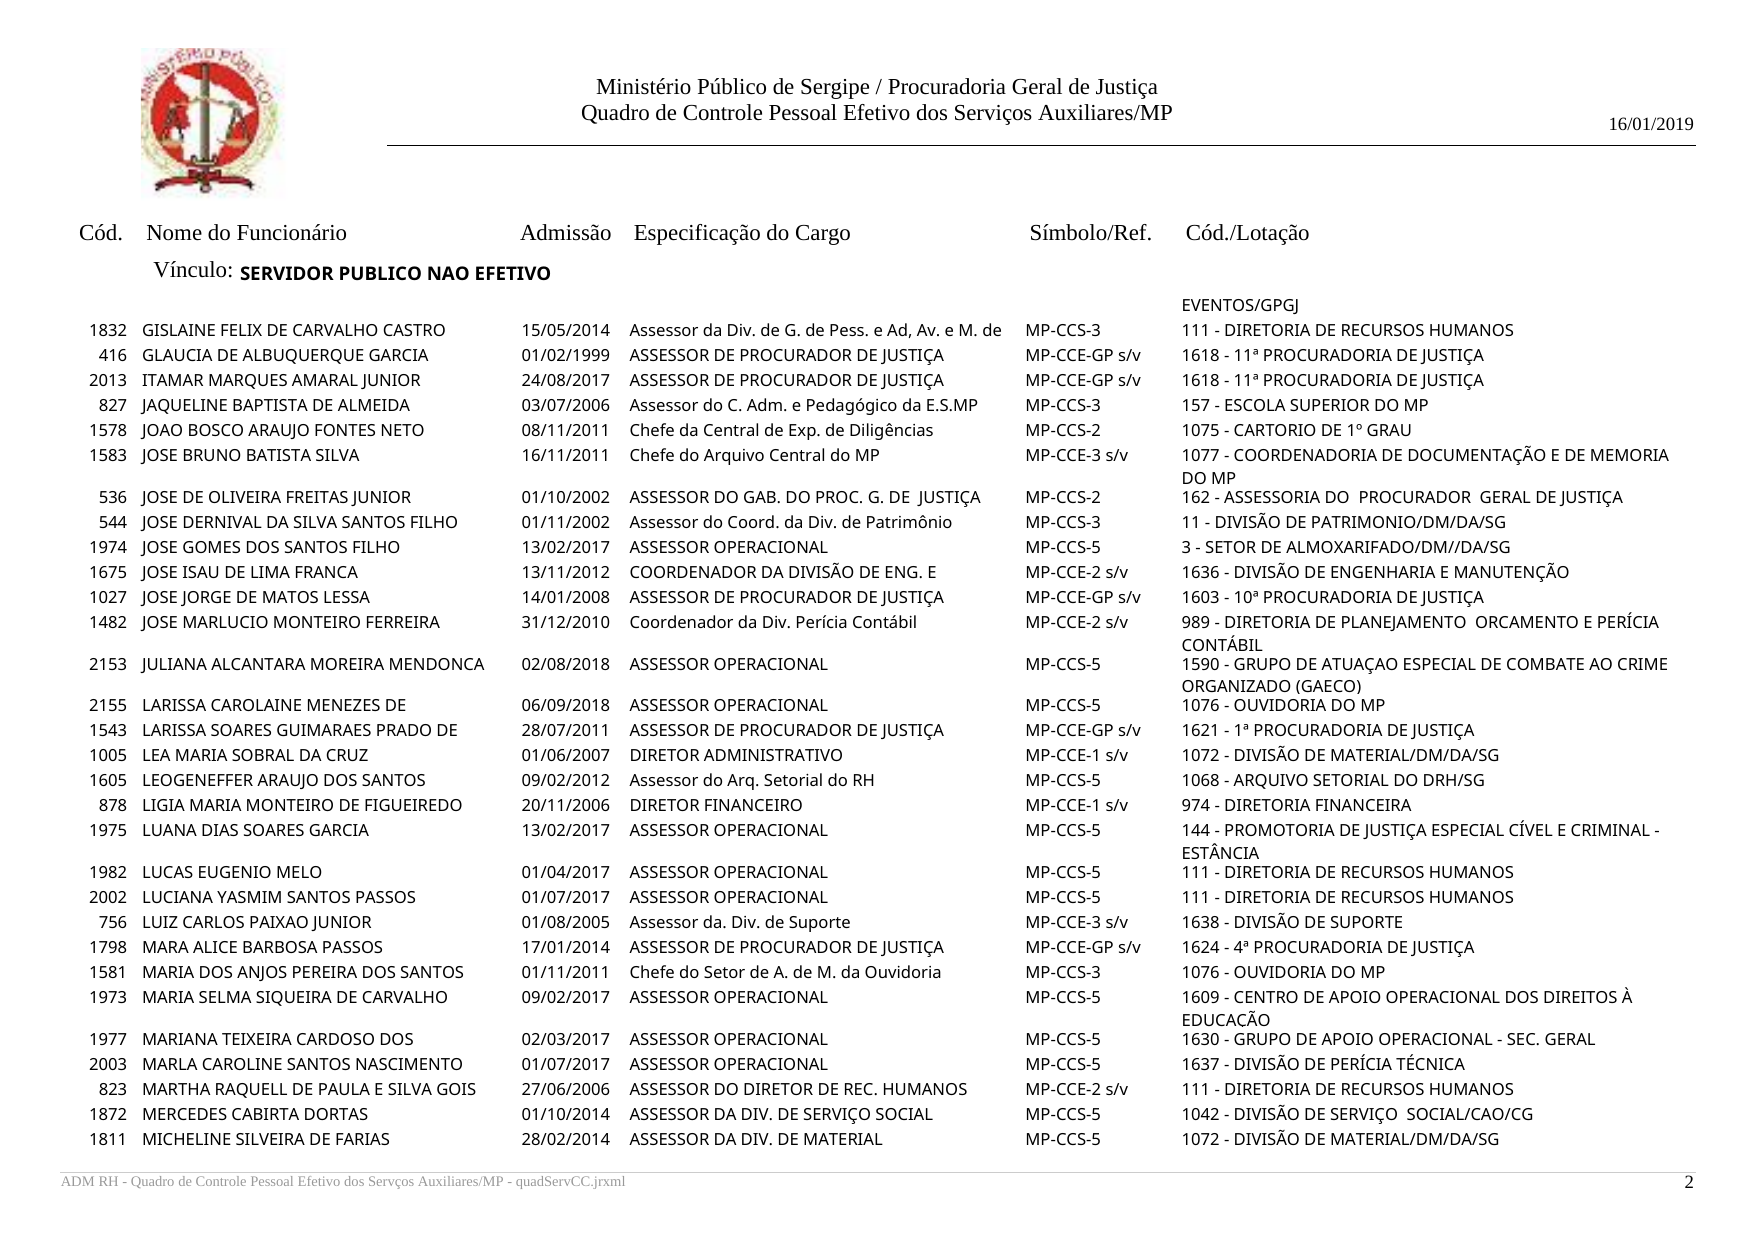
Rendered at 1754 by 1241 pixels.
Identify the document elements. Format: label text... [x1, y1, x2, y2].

text Chefe do Arquivo Central do MP [629, 444, 1025, 467]
text 111 - DIRETORIA DE RECURSOS HUMANOS [1181, 319, 1696, 342]
text ASSESSOR DE PROCURADOR DE JUSTIÇA [629, 344, 1025, 367]
text 2003 [48, 1052, 127, 1075]
text 1543 [48, 719, 127, 742]
text MP-CCS-2 [1025, 419, 1177, 442]
text 1027 [48, 586, 127, 608]
text 1605 [48, 769, 127, 792]
text 1583 [48, 444, 127, 467]
text Cód./Lotação [1186, 219, 1371, 245]
text 1675 [48, 561, 127, 583]
text 1077 - COORDENADORIA DE DOCUMENTAÇÃO E DE MEMORIA DO MP [1181, 444, 1696, 485]
text ASSESSOR OPERACIONAL [629, 694, 1025, 717]
text ASSESSOR DO GAB. DO PROC. G. DE JUSTIÇA [629, 486, 1025, 508]
text MARLA CAROLINE SANTOS NASCIMENTO [142, 1052, 500, 1075]
text 416 [48, 344, 127, 367]
text 16/01/2019 [1486, 113, 1694, 134]
text JOSE BRUNO BATISTA SILVA [142, 444, 500, 467]
text 1973 [48, 986, 127, 1008]
text ITAMAR MARQUES AMARAL JUNIOR [142, 369, 500, 392]
text ADM RH - Quadro de Controle Pessoal Efetivo dos Servços Auxiliares/MP - quadServCC.jrxml [61, 1173, 1579, 1190]
text ASSESSOR OPERACIONAL [629, 536, 1025, 558]
text GISLAINE FELIX DE CARVALHO CASTRO [142, 319, 500, 342]
text MP-CCS-5 [1025, 769, 1177, 792]
text DIRETOR ADMINISTRATIVO [629, 744, 1025, 767]
text EVENTOS/GPGJ [1181, 294, 1696, 317]
text 1603 - 10ª PROCURADORIA DE JUSTIÇA [1181, 586, 1696, 608]
text 02/03/2017 [508, 1027, 623, 1050]
text 27/06/2006 [508, 1077, 623, 1100]
text JOSE DERNIVAL DA SILVA SANTOS FILHO [142, 511, 500, 533]
text 1068 - ARQUIVO SETORIAL DO DRH/SG [1181, 769, 1696, 792]
text 878 [48, 794, 127, 817]
text 01/10/2002 [508, 486, 623, 508]
text 15/05/2014 [508, 319, 623, 342]
text 974 - DIRETORIA FINANCEIRA [1181, 794, 1696, 817]
text MP-CCS-5 [1025, 1102, 1177, 1125]
text MP-CCE-3 s/v [1025, 444, 1177, 467]
text JOSE JORGE DE MATOS LESSA [142, 586, 500, 608]
text 1590 - GRUPO DE ATUAÇAO ESPECIAL DE COMBATE AO CRIME ORGANIZADO (GAECO) [1181, 652, 1696, 694]
text MP-CCE-GP s/v [1025, 936, 1177, 958]
text Coordenador da Div. Perícia Contábil [629, 611, 1025, 633]
text LARISSA SOARES GUIMARAES PRADO DE [142, 719, 500, 742]
text 1076 - OUVIDORIA DO MP [1181, 694, 1696, 717]
text 01/06/2007 [508, 744, 623, 767]
text 11 - DIVISÃO DE PATRIMONIO/DM/DA/SG [1181, 511, 1696, 533]
text MP-CCS-3 [1025, 961, 1177, 983]
text MP-CCS-5 [1025, 1027, 1177, 1050]
text 1798 [48, 936, 127, 958]
text Assessor da. Div. de Suporte [629, 911, 1025, 933]
text ASSESSOR DA DIV. DE SERVIÇO SOCIAL [629, 1102, 1025, 1125]
text 823 [48, 1077, 127, 1100]
text 1982 [48, 861, 127, 883]
text 111 - DIRETORIA DE RECURSOS HUMANOS [1181, 861, 1696, 883]
text ASSESSOR OPERACIONAL [629, 886, 1025, 908]
text MP-CCS-5 [1025, 861, 1177, 883]
text 14/01/2008 [508, 586, 623, 608]
text Nome do Funcionário [146, 219, 385, 245]
text 01/11/2002 [508, 511, 623, 533]
text 1042 - DIVISÃO DE SERVIÇO SOCIAL/CAO/CG [1181, 1102, 1696, 1125]
text 01/10/2014 [508, 1102, 623, 1125]
text GLAUCIA DE ALBUQUERQUE GARCIA [142, 344, 500, 367]
text 536 [48, 486, 127, 508]
text ASSESSOR DE PROCURADOR DE JUSTIÇA [629, 936, 1025, 958]
text MP-CCS-5 [1025, 886, 1177, 908]
text Assessor do Coord. da Div. de Patrimônio [629, 511, 1025, 533]
text ASSESSOR DE PROCURADOR DE JUSTIÇA [629, 586, 1025, 608]
text JOSE ISAU DE LIMA FRANCA [142, 561, 500, 583]
text ASSESSOR DO DIRETOR DE REC. HUMANOS [629, 1077, 1025, 1100]
text 157 - ESCOLA SUPERIOR DO MP [1181, 394, 1696, 417]
text MP-CCS-5 [1025, 536, 1177, 558]
text MARA ALICE BARBOSA PASSOS [142, 936, 500, 958]
text Símbolo/Ref. [1029, 219, 1173, 245]
text 1621 - 1ª PROCURADORIA DE JUSTIÇA [1181, 719, 1696, 742]
text 01/11/2011 [508, 961, 623, 983]
text MP-CCS-5 [1025, 819, 1177, 842]
text MP-CCE-GP s/v [1025, 369, 1177, 392]
text 1975 [48, 819, 127, 842]
text Assessor do C. Adm. e Pedagógico da E.S.MP [629, 394, 1025, 417]
text JULIANA ALCANTARA MOREIRA MENDONCA [142, 652, 500, 675]
text ASSESSOR DA DIV. DE MATERIAL [629, 1127, 1025, 1150]
text 16/11/2011 [508, 444, 623, 467]
text MP-CCS-3 [1025, 394, 1177, 417]
text COORDENADOR DA DIVISÃO DE ENG. E [629, 561, 1025, 583]
text JAQUELINE BAPTISTA DE ALMEIDA [142, 394, 500, 417]
text 2153 [48, 652, 127, 675]
text 1618 - 11ª PROCURADORIA DE JUSTIÇA [1181, 344, 1696, 367]
picture [179, 48, 290, 215]
text 2155 [48, 694, 127, 717]
text Admissão [513, 219, 619, 245]
text 544 [48, 511, 127, 533]
text 162 - ASSESSORIA DO PROCURADOR GERAL DE JUSTIÇA [1181, 486, 1696, 508]
text Especificação do Cargo [633, 219, 906, 245]
text 1075 - CARTORIO DE 1º GRAU [1181, 419, 1696, 442]
text ASSESSOR OPERACIONAL [629, 1052, 1025, 1075]
text 06/09/2018 [508, 694, 623, 717]
text ASSESSOR OPERACIONAL [629, 861, 1025, 883]
text JOSE GOMES DOS SANTOS FILHO [142, 536, 500, 558]
text Chefe da Central de Exp. de Diligências [629, 419, 1025, 442]
text ASSESSOR OPERACIONAL [629, 652, 1025, 675]
text MARIANA TEIXEIRA CARDOSO DOS [142, 1027, 500, 1050]
text LIGIA MARIA MONTEIRO DE FIGUEIREDO [142, 794, 500, 817]
text 1974 [48, 536, 127, 558]
text 1609 - CENTRO DE APOIO OPERACIONAL DOS DIREITOS À EDUCAÇÃO [1181, 986, 1696, 1027]
text 01/08/2005 [508, 911, 623, 933]
text [58, 73, 179, 126]
text 1076 - OUVIDORIA DO MP [1181, 961, 1696, 983]
text 13/02/2017 [508, 536, 623, 558]
text 24/08/2017 [508, 369, 623, 392]
text MERCEDES CABIRTA DORTAS [142, 1102, 500, 1125]
text MARIA SELMA SIQUEIRA DE CARVALHO [142, 986, 500, 1008]
text Chefe do Setor de A. de M. da Ouvidoria [629, 961, 1025, 983]
text LUCIANA YASMIM SANTOS PASSOS [142, 886, 500, 908]
text 1637 - DIVISÃO DE PERÍCIA TÉCNICA [1181, 1052, 1696, 1075]
text MP-CCS-3 [1025, 319, 1177, 342]
text 2002 [48, 886, 127, 908]
text LARISSA CAROLAINE MENEZES DE [142, 694, 500, 717]
text Assessor do Arq. Setorial do RH [629, 769, 1025, 792]
text ASSESSOR OPERACIONAL [629, 819, 1025, 842]
text JOSE MARLUCIO MONTEIRO FERREIRA [142, 611, 500, 633]
text 17/01/2014 [508, 936, 623, 958]
text 3 - SETOR DE ALMOXARIFADO/DM//DA/SG [1181, 536, 1696, 558]
text ASSESSOR OPERACIONAL [629, 986, 1025, 1008]
text MP-CCE-GP s/v [1025, 719, 1177, 742]
text 02/08/2018 [508, 652, 623, 675]
text 31/12/2010 [508, 611, 623, 633]
text 756 [48, 911, 127, 933]
text 1624 - 4ª PROCURADORIA DE JUSTIÇA [1181, 936, 1696, 958]
text DIRETOR FINANCEIRO [629, 794, 1025, 817]
text 1578 [48, 419, 127, 442]
text 1832 [48, 319, 127, 342]
text 01/02/1999 [508, 344, 623, 367]
text 01/07/2017 [508, 886, 623, 908]
text 1005 [48, 744, 127, 767]
text MARIA DOS ANJOS PEREIRA DOS SANTOS [142, 961, 500, 983]
text 1618 - 11ª PROCURADORIA DE JUSTIÇA [1181, 369, 1696, 392]
text 1482 [48, 611, 127, 633]
text LEOGENEFFER ARAUJO DOS SANTOS [142, 769, 500, 792]
text MP-CCS-3 [1025, 511, 1177, 533]
text MP-CCE-GP s/v [1025, 586, 1177, 608]
text MP-CCE-2 s/v [1025, 611, 1177, 633]
text LUCAS EUGENIO MELO [142, 861, 500, 883]
text 03/07/2006 [508, 394, 623, 417]
text Assessor da Div. de G. de Pess. e Ad, Av. e M. de [629, 319, 1025, 342]
text 144 - PROMOTORIA DE JUSTIÇA ESPECIAL CÍVEL E CRIMINAL - ESTÂNCIA [1181, 819, 1696, 860]
text 2013 [48, 369, 127, 392]
text MP-CCE-2 s/v [1025, 561, 1177, 583]
text MP-CCS-5 [1025, 652, 1177, 675]
text Vínculo: [142, 256, 233, 283]
text MP-CCE-3 s/v [1025, 911, 1177, 933]
text 111 - DIRETORIA DE RECURSOS HUMANOS [1181, 1077, 1696, 1100]
text MP-CCE-2 s/v [1025, 1077, 1177, 1100]
text 827 [48, 394, 127, 417]
text 1072 - DIVISÃO DE MATERIAL/DM/DA/SG [1181, 744, 1696, 767]
text 1072 - DIVISÃO DE MATERIAL/DM/DA/SG [1181, 1127, 1696, 1150]
text 989 - DIRETORIA DE PLANEJAMENTO ORCAMENTO E PERÍCIA CONTÁBIL [1181, 611, 1696, 652]
text 09/02/2017 [508, 986, 623, 1008]
text Ministério Público de Sergipe / Procuradoria Geral de Justiça Quadro de Controle Pessoal Efetivo dos Serviços Auxiliares/MP [290, 73, 1696, 126]
text 20/11/2006 [508, 794, 623, 817]
text 1636 - DIVISÃO DE ENGENHARIA E MANUTENÇÃO [1181, 561, 1696, 583]
text MP-CCS-2 [1025, 486, 1177, 508]
text MP-CCE-1 s/v [1025, 794, 1177, 817]
text 1811 [48, 1127, 127, 1150]
text MP-CCE-GP s/v [1025, 344, 1177, 367]
text MICHELINE SILVEIRA DE FARIAS [142, 1127, 500, 1150]
text ASSESSOR OPERACIONAL [629, 1027, 1025, 1050]
text 28/07/2011 [508, 719, 623, 742]
text 08/11/2011 [508, 419, 623, 442]
text 111 - DIRETORIA DE RECURSOS HUMANOS [1181, 886, 1696, 908]
text MP-CCE-1 s/v [1025, 744, 1177, 767]
text ASSESSOR DE PROCURADOR DE JUSTIÇA [629, 369, 1025, 392]
text MP-CCS-5 [1025, 694, 1177, 717]
text LUIZ CARLOS PAIXAO JUNIOR [142, 911, 500, 933]
text MARTHA RAQUELL DE PAULA E SILVA GOIS [142, 1077, 500, 1100]
text 1977 [48, 1027, 127, 1050]
text 1872 [48, 1102, 127, 1125]
text 2 [1579, 1171, 1694, 1192]
text MP-CCS-5 [1025, 1127, 1177, 1150]
text Cód. [58, 219, 123, 245]
text MP-CCS-5 [1025, 1052, 1177, 1075]
text 1630 - GRUPO DE APOIO OPERACIONAL - SEC. GERAL [1181, 1027, 1696, 1050]
text 28/02/2014 [508, 1127, 623, 1150]
text ASSESSOR DE PROCURADOR DE JUSTIÇA [629, 719, 1025, 742]
text 1638 - DIVISÃO DE SUPORTE [1181, 911, 1696, 933]
text SERVIDOR PUBLICO NAO EFETIVO [240, 261, 1171, 286]
text 1581 [48, 961, 127, 983]
text LEA MARIA SOBRAL DA CRUZ [142, 744, 500, 767]
text JOAO BOSCO ARAUJO FONTES NETO [142, 419, 500, 442]
text 01/04/2017 [508, 861, 623, 883]
text MP-CCS-5 [1025, 986, 1177, 1008]
text 13/11/2012 [508, 561, 623, 583]
text 01/07/2017 [508, 1052, 623, 1075]
text 13/02/2017 [508, 819, 623, 842]
text LUANA DIAS SOARES GARCIA [142, 819, 500, 842]
text 09/02/2012 [508, 769, 623, 792]
text JOSE DE OLIVEIRA FREITAS JUNIOR [142, 486, 500, 508]
